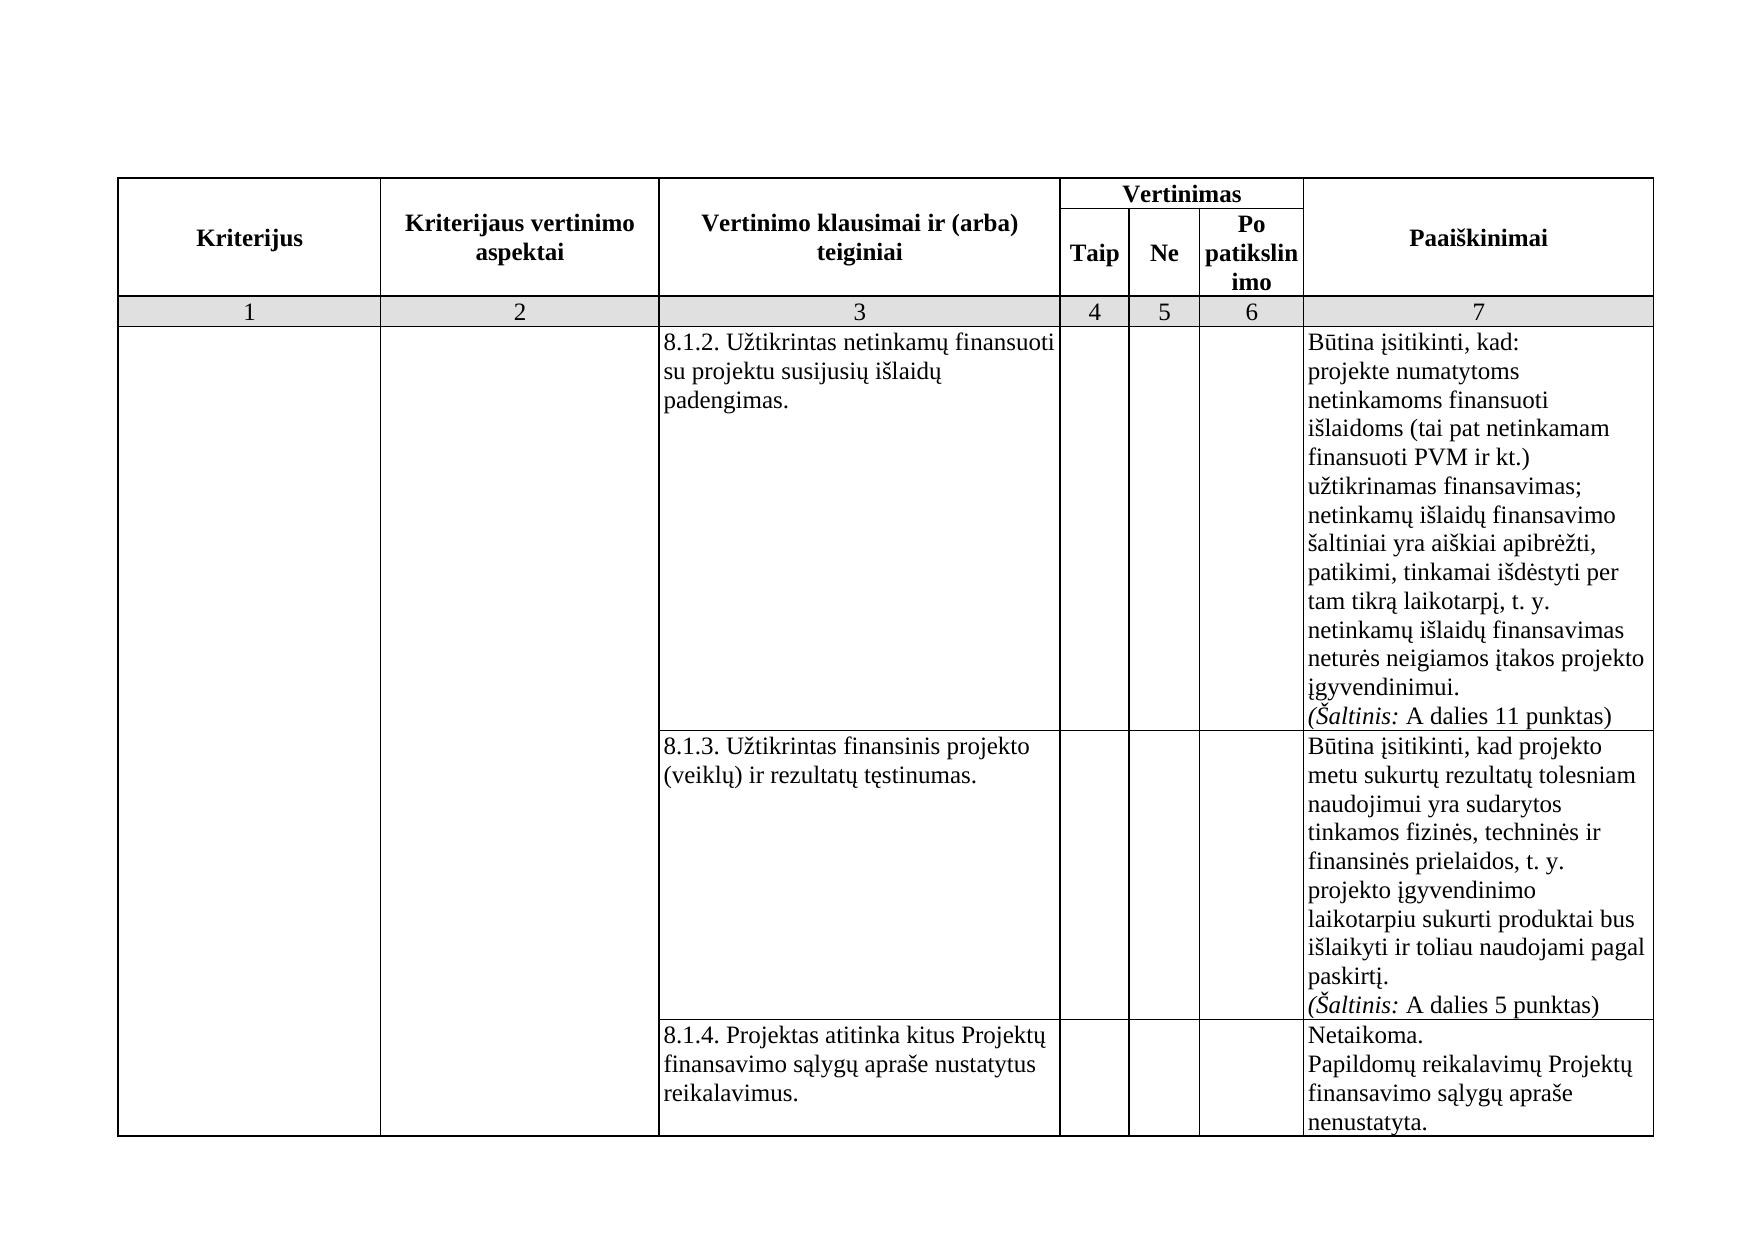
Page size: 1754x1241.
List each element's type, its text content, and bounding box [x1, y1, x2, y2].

table_cell Būtina įsitikinti, kad: projekte numatytoms netinkamoms finansuoti išlaidoms (tai pat netinkamam finansuoti PVM ir kt.) užtikrinamas finansavimas; netinkamų išlaidų finansavimo šaltiniai yra aiškiai apibrėžti, patikimi, tinkamai išdėstyti per tam tikrą laikotarpį, t. y. netinkamų išlaidų finansavimas neturės neigiamos įtakos projekto įgyvendinimui. (Šaltinis: A dalies 11 punktas) [1304, 327, 1653, 730]
table_cell [1130, 731, 1199, 1019]
table_header Vertinimo klausimai ir (arba) teiginiai [660, 179, 1059, 295]
table_cell [1130, 327, 1199, 730]
table_cell Būtina įsitikinti, kad projekto metu sukurtų rezultatų tolesniam naudojimui yra sudarytos tinkamos fizinės, techninės ir finansinės prielaidos, t. y. projekto įgyvendinimo laikotarpiu sukurti produktai bus išlaikyti ir toliau naudojami pagal paskirtį. (Šaltinis: A dalies 5 punktas) [1304, 731, 1653, 1019]
table_cell [1200, 327, 1303, 730]
table_cell 7 [1304, 297, 1653, 326]
table_cell [1061, 731, 1128, 1019]
table_header Kriterijaus vertinimo aspektai [381, 179, 658, 295]
table_header Vertinimas [1061, 179, 1303, 207]
table_cell 2 [381, 297, 658, 326]
table_header Paaiškinimai [1304, 179, 1653, 295]
table_cell [1061, 1020, 1128, 1135]
table_cell [1200, 1020, 1303, 1135]
table_cell [1061, 327, 1128, 730]
table_cell [1200, 731, 1303, 1019]
table_cell 5 [1130, 297, 1199, 326]
table_cell Netaikoma. Papildomų reikalavimų Projektų finansavimo sąlygų apraše nenustatyta. [1304, 1020, 1653, 1135]
table_cell Taip [1061, 209, 1128, 295]
table_cell 1 [119, 297, 380, 326]
table_header Kriterijus [119, 179, 380, 295]
table_cell [1130, 1020, 1199, 1135]
table_cell Po patikslinimo [1200, 209, 1303, 295]
table_cell 8.1.4. Projektas atitinka kitus Projektų finansavimo sąlygų apraše nustatytus reikalavimus. [660, 1020, 1059, 1135]
table_cell [119, 327, 380, 1135]
table_cell Ne [1130, 209, 1199, 295]
table_cell [381, 327, 658, 1135]
table_cell 4 [1061, 297, 1128, 326]
table_cell 8.1.3. Užtikrintas finansinis projekto (veiklų) ir rezultatų tęstinumas. [660, 731, 1059, 1019]
table_cell 3 [660, 297, 1059, 326]
table_cell 6 [1200, 297, 1303, 326]
table_cell 8.1.2. Užtikrintas netinkamų finansuoti su projektu susijusių išlaidų padengimas. [660, 327, 1059, 730]
